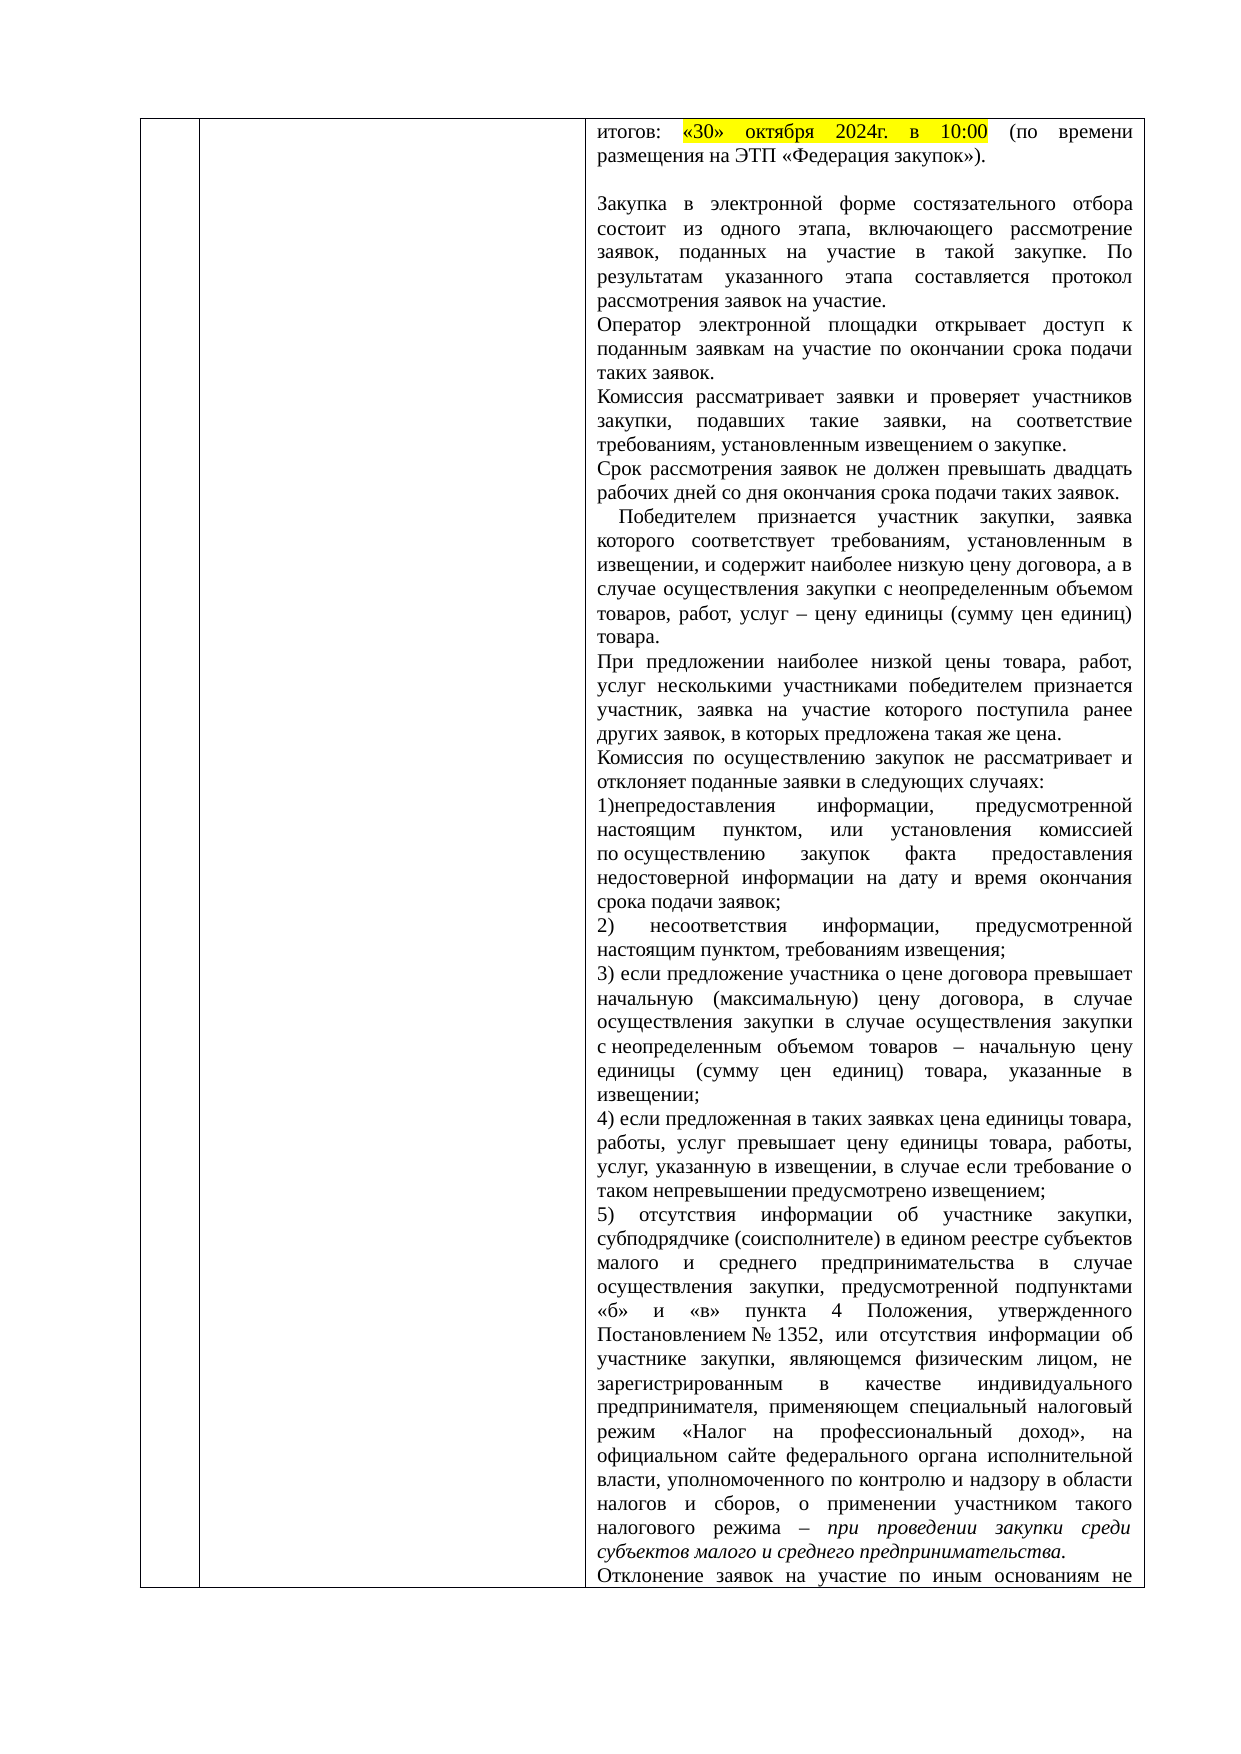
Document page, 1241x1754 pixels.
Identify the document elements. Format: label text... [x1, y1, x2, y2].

table_cell [200, 119, 585, 1587]
table_cell итогов: «30» октября 2024г. в 10:00 (по времени размещения на ЭТП «Федерация закупок»). Закупка в электронной форме состязательного отбора состоит из одного этапа, включающего рассмотрение заявок, поданных на участие в такой закупке. По результатам указанного этапа составляется протокол рассмотрения заявок на участие. Оператор электронной площадки открывает доступ к поданным заявкам на участие по окончании срока подачи таких заявок. Комиссия рассматривает заявки и проверяет участников закупки, подавших такие заявки, на соответствие требованиям, установленным извещением о закупке. Срок рассмотрения заявок не должен превышать двадцать рабочих дней со дня окончания срока подачи таких заявок. Победителем признается участник закупки, заявка которого соответствует требованиям, установленным в извещении, и содержит наиболее низкую цену договора, а в случае осуществления закупки с неопределенным объемом товаров, работ, услуг – цену единицы (сумму цен единиц) товара. При предложении наиболее низкой цены товара, работ, услуг несколькими участниками победителем признается участник, заявка на участие которого поступила ранее других заявок, в которых предложена такая же цена. Комиссия по осуществлению закупок не рассматривает и отклоняет поданные заявки в следующих случаях: 1)непредоставления информации, предусмотренной настоящим пунктом, или установления комиссией по осуществлению закупок факта предоставления недостоверной информации на дату и время окончания срока подачи заявок; 2) несоответствия информации, предусмотренной настоящим пунктом, требованиям извещения; 3) если предложение участника о цене договора превышает начальную (максимальную) цену договора, в случае осуществления закупки в случае осуществления закупки с неопределенным объемом товаров – начальную цену единицы (сумму цен единиц) товара, указанные в извещении; 4) если предложенная в таких заявках цена единицы товара, работы, услуг превышает цену единицы товара, работы, услуг, указанную в извещении, в случае если требование о таком непревышении предусмотрено извещением; 5) отсутствия информации об участнике закупки, субподрядчике (соисполнителе) в едином реестре субъектов малого и среднего предпринимательства в случае осуществления закупки, предусмотренной подпунктами «б» и «в» пункта 4 Положения, утвержденного Постановлением № 1352, или отсутствия информации об участнике закупки, являющемся физическим лицом, не зарегистрированным в качестве индивидуального предпринимателя, применяющем специальный налоговый режим «Налог на профессиональный доход», на официальном сайте федерального органа исполнительной власти, уполномоченного по контролю и надзору в области налогов и сборов, о применении участником такого налогового режима – при проведении закупки среди субъектов малого и среднего предпринимательства. Отклонение заявок на участие по иным основаниям не [586, 119, 1144, 1587]
table_cell [141, 119, 199, 1587]
